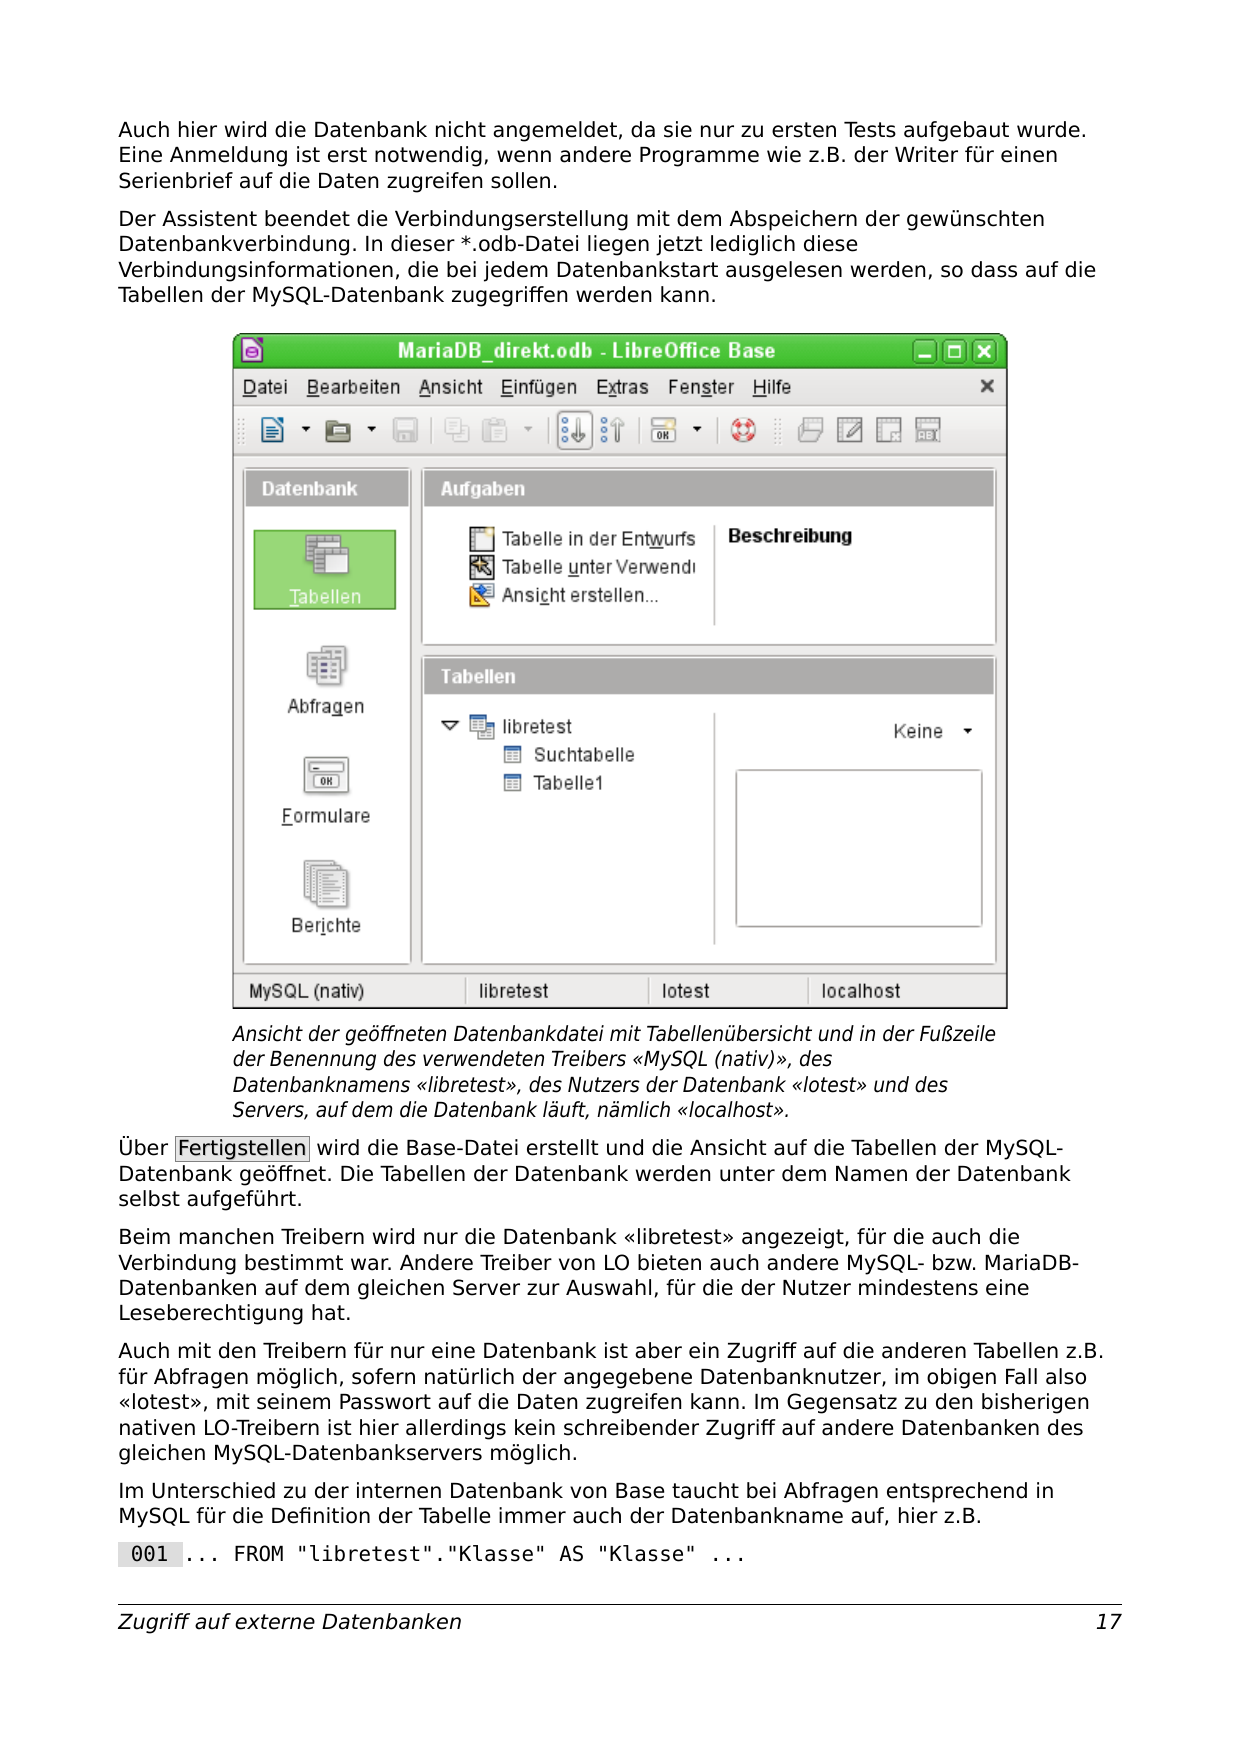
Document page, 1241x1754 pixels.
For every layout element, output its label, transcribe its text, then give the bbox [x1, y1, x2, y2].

text Im Unterschied zu der internen Datenbank von Base taucht bei Abfragen entsprechend in MySQL für die Definition der Tabelle immer auch der Datenbankname auf, hier z.B. [118, 1479, 1122, 1529]
text Auch hier wird die Datenbank nicht angemeldet, da sie nur zu ersten Tests aufgebaut wurde. Eine Anmeldung ist erst notwendig, wenn andere Programme wie z.B. der Writer für einen Serienbrief auf die Daten zugreifen sollen. [118, 118, 1122, 193]
text Der Assistent beendet die Verbindungserstellung mit dem Abspeichern der gewünschten Datenbankverbindung. In dieser *.odb-Datei liegen jetzt lediglich diese Verbindungsinformationen, die bei jedem Datenbankstart ausgelesen werden, so dass auf die Tabellen der MySQL-Datenbank zugegriffen werden kann. [118, 207, 1122, 307]
text Über Fertigstellen wird die Base-Datei erstellt und die Ansicht auf die Tabellen der MySQL-Datenbank geöffnet. Die Tabellen der Datenbank werden unter dem Namen der Datenbank selbst aufgeführt. [118, 1136, 1122, 1212]
text Ansicht der geöffneten Datenbankdatei mit Tabellenübersicht und in der Fußzeile der Benennung des verwendeten Treibers «MySQL (nativ)», des Datenbanknamens «libretest», des Nutzers der Datenbank «lotest» und des Servers, auf dem die Datenbank läuft, nämlich «localhost». [233, 1022, 1007, 1123]
picture [232, 333, 1008, 1009]
list ... FROM "libretest"."Klasse" AS "Klasse" ... [183, 1542, 1122, 1567]
text Beim manchen Treibern wird nur die Datenbank «libretest» angezeigt, für die auch die Verbindung bestimmt war. Andere Treiber von LO bieten auch andere MySQL- bzw. MariaDB-Datenbanken auf dem gleichen Server zur Auswahl, für die der Nutzer mindestens eine Leseberechtigung hat. [118, 1225, 1122, 1326]
text Auch mit den Treibern für nur eine Datenbank ist aber ein Zugriff auf die anderen Tabellen z.B. für Abfragen möglich, sofern natürlich der angegebene Datenbanknutzer, im obigen Fall also «lotest», mit seinem Passwort auf die Daten zugreifen kann. Im Gegensatz zu den bisherigen nativen LO-Treibern ist hier allerdings kein schreibender Zugriff auf andere Datenbanken des gleichen MySQL-Datenbankservers möglich. [118, 1339, 1122, 1465]
